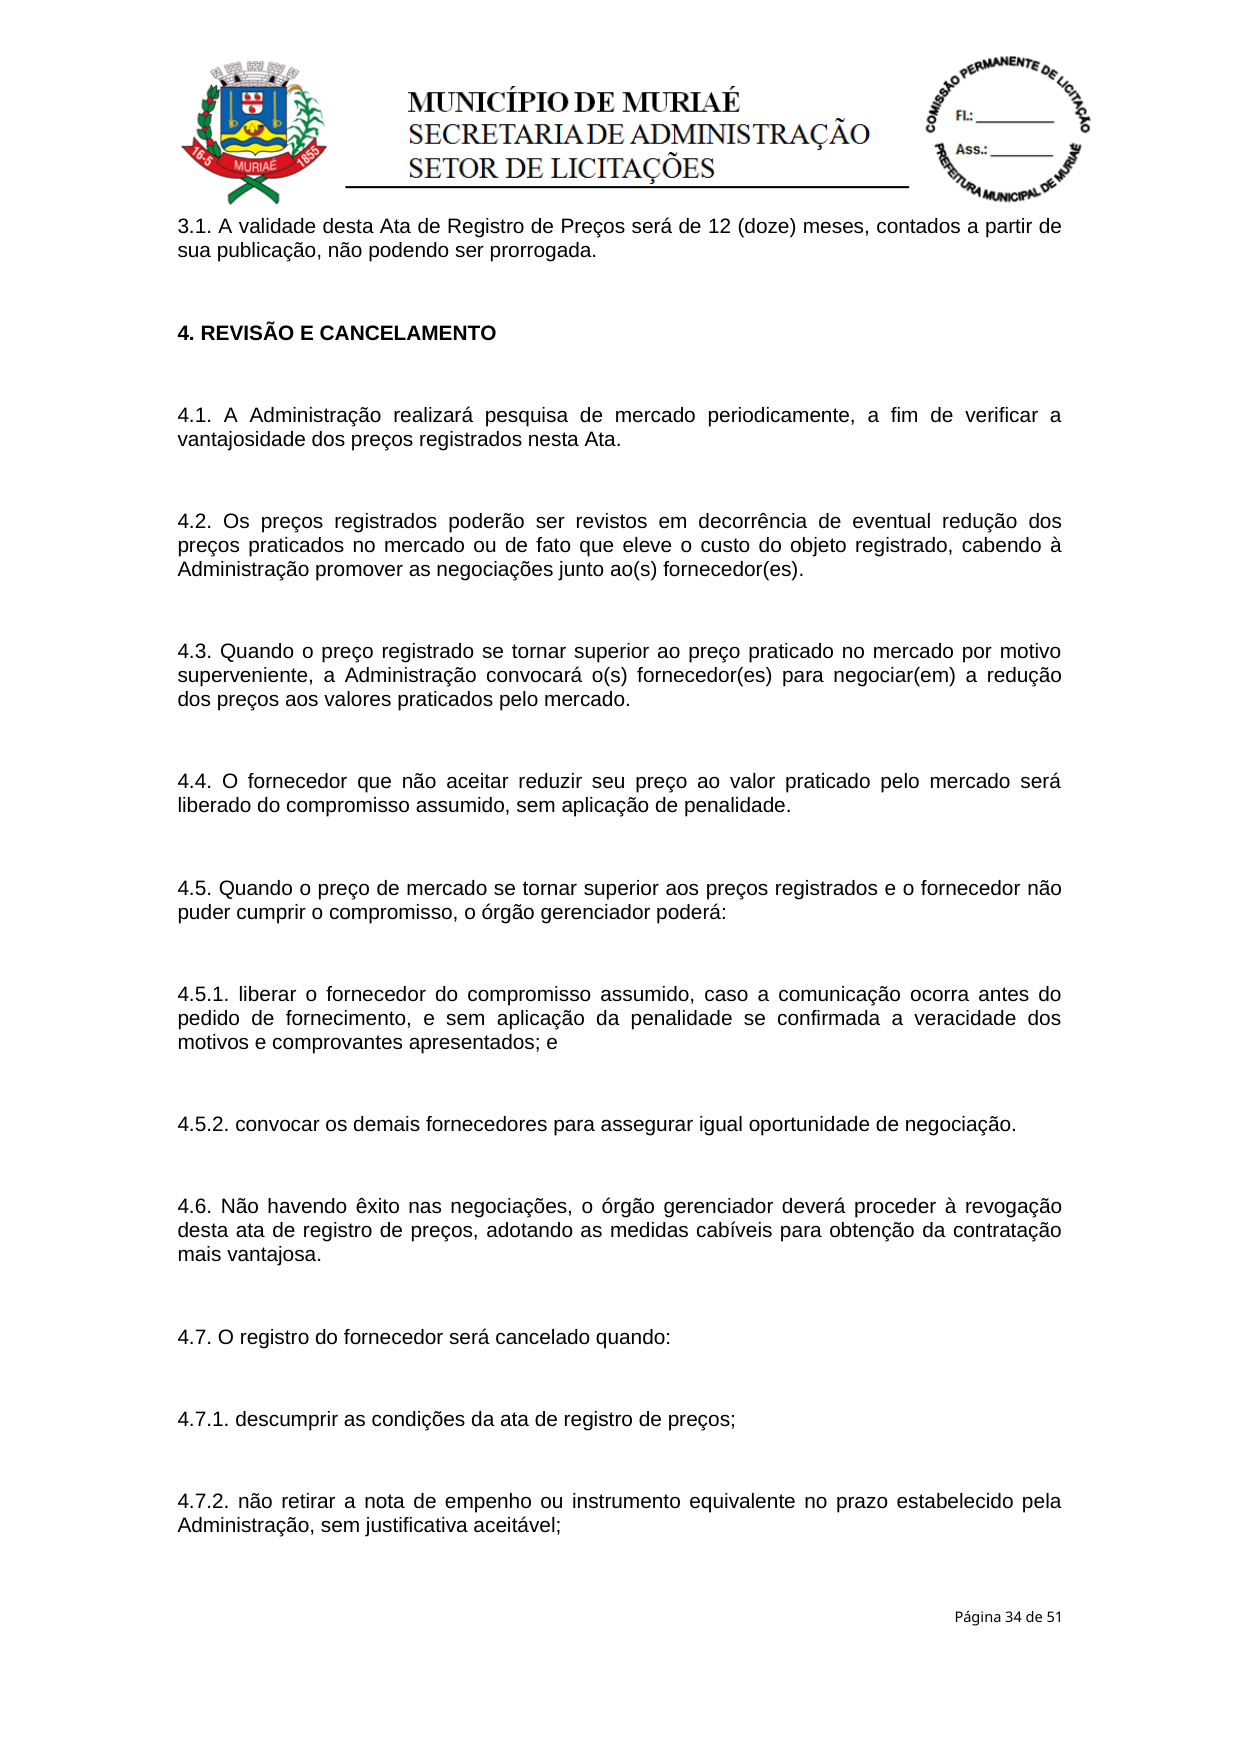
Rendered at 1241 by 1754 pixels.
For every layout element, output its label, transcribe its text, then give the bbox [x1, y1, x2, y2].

text 4.5.2. convocar os demais fornecedores para assegurar igual oportunidade de negociação. [177, 1112, 1063, 1136]
text 4.1. A Administração realizará pesquisa de mercado periodicamente, a fim de verificar a vantajosidade dos preços registrados nesta Ata. [177, 403, 1063, 451]
text 3.1. A validade desta Ata de Registro de Preços será de 12 (doze) meses, contados a partir de sua publicação, não podendo ser prorrogada. [177, 215, 1063, 262]
text 4.7.2. não retirar a nota de empenho ou instrumento equivalente no prazo estabelecido pela Administração, sem justificativa aceitável; [177, 1489, 1063, 1537]
text 4.5.1. liberar o fornecedor do compromisso assumido, caso a comunicação ocorra antes do pedido de fornecimento, e sem aplicação da penalidade se confirmada a veracidade dos motivos e comprovantes apresentados; e [177, 982, 1063, 1054]
text 4.3. Quando o preço registrado se tornar superior ao preço praticado no mercado por motivo superveniente, a Administração convocará o(s) fornecedor(es) para negociar(em) a redução dos preços aos valores praticados pelo mercado. [177, 639, 1063, 711]
text 4.6. Não havendo êxito nas negociações, o órgão gerenciador deverá proceder à revogação desta ata de registro de preços, adotando as medidas cabíveis para obtenção da contratação mais vantajosa. [177, 1194, 1063, 1266]
text 4.4. O fornecedor que não aceitar reduzir seu preço ao valor praticado pelo mercado será liberado do compromisso assumido, sem aplicação de penalidade. [177, 769, 1063, 817]
text 4.5. Quando o preço de mercado se tornar superior aos preços registrados e o fornecedor não puder cumprir o compromisso, o órgão gerenciador poderá: [177, 876, 1063, 923]
text 4.7. O registro do fornecedor será cancelado quando: [177, 1324, 1063, 1348]
text 4.7.1. descumprir as condições da ata de registro de preços; [177, 1407, 1063, 1431]
text 4. REVISÃO E CANCELAMENTO [177, 320, 1063, 344]
text 4.2. Os preços registrados poderão ser revistos em decorrência de eventual redução dos preços praticados no mercado ou de fato que eleve o custo do objeto registrado, cabendo à Administração promover as negociações junto ao(s) fornecedor(es). [177, 509, 1063, 581]
